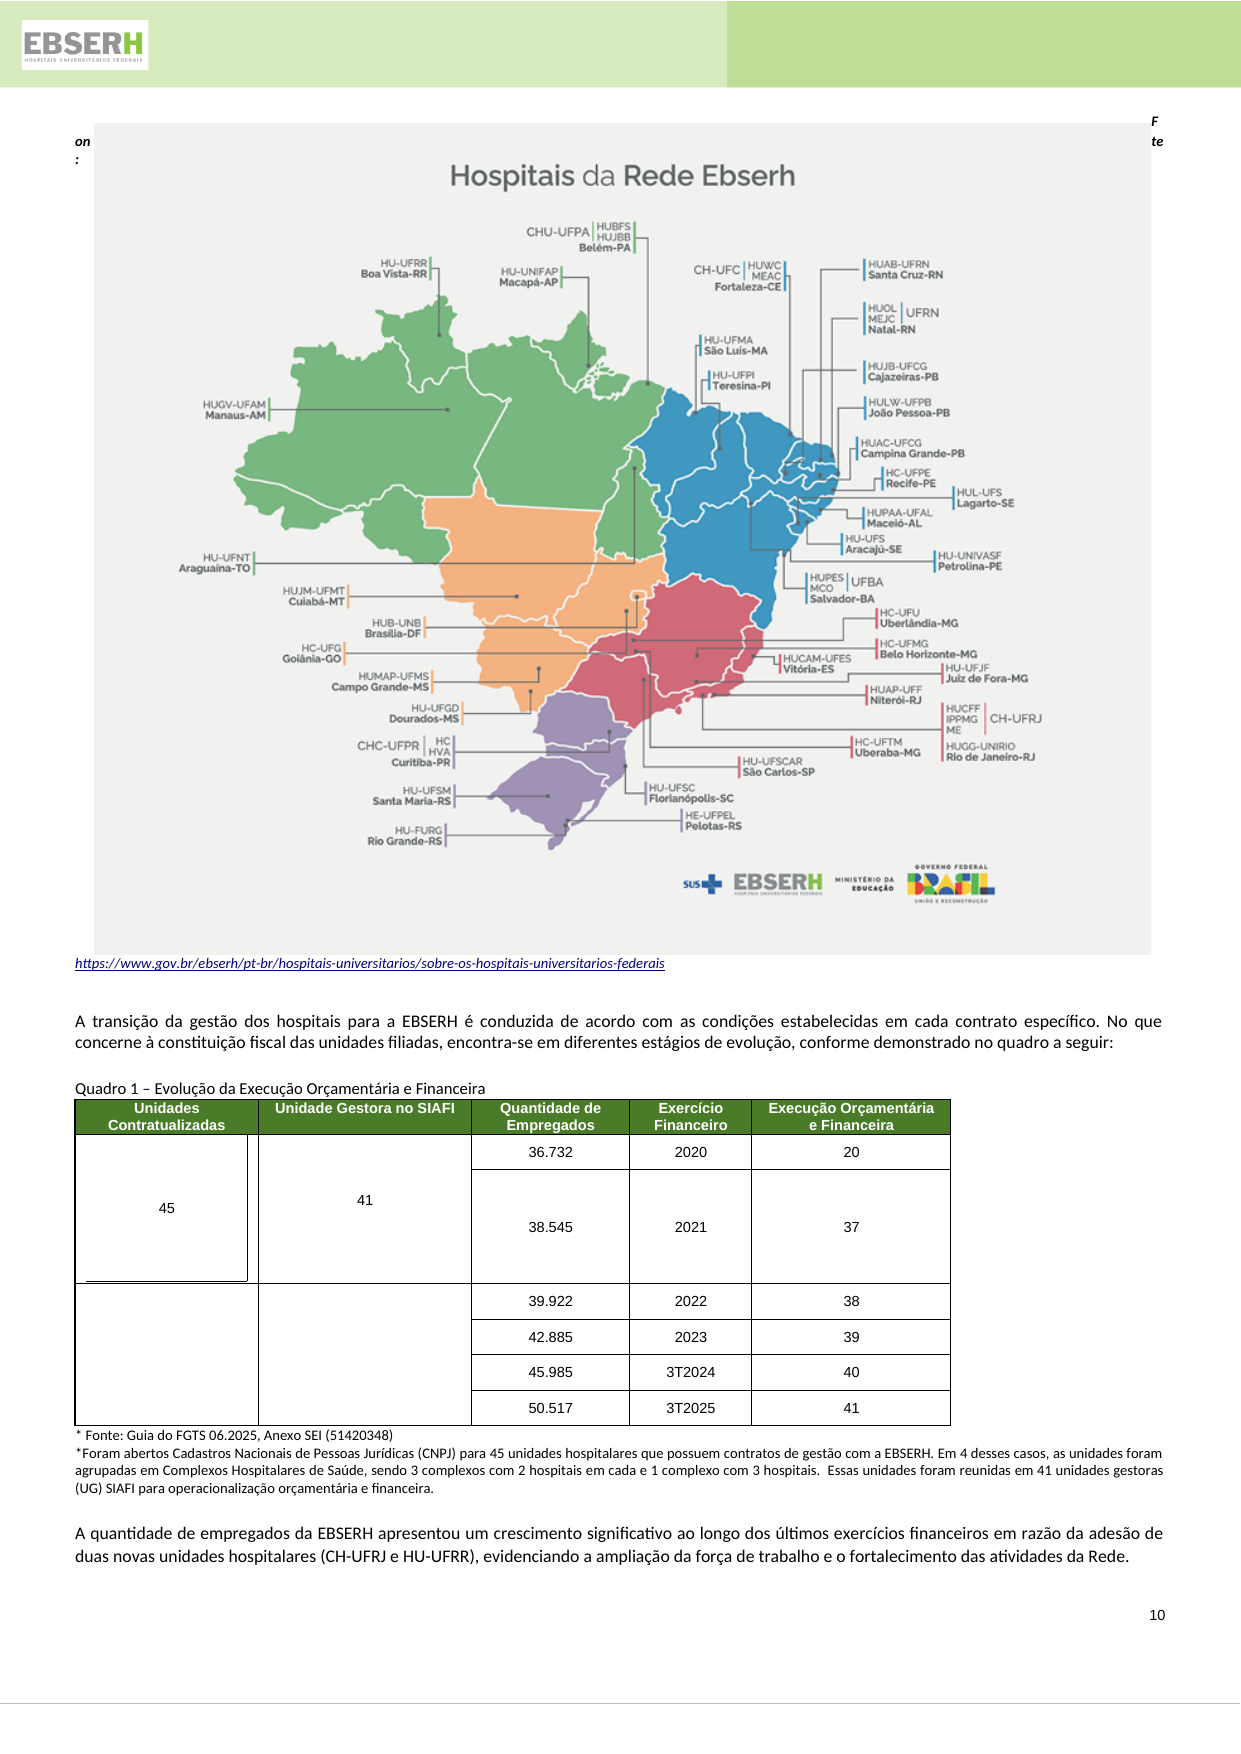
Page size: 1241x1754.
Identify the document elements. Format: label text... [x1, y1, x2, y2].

table_cell 3T2025 [630, 1391, 751, 1425]
text A transição da gestão dos hospitais para a EBSERH é conduzida de acordo com as condições estabelecidas em cada contrato específico. No que concerne à constituição fiscal das unidades filiadas, encontra-se em diferentes estágios de evolução, conforme demonstrado no quadro a seguir: [75, 1010, 1165, 1053]
table_cell 2022 [630, 1284, 751, 1319]
table_header Execução Orçamentária e Financeira [752, 1100, 950, 1134]
table_cell 50.517 [472, 1391, 629, 1425]
table_cell 2021 [630, 1170, 751, 1283]
text A quantidade de empregados da EBSERH apresentou um crescimento significativo ao longo dos últimos exercícios financeiros em razão da adesão de duas novas unidades hospitalares (CH-UFRJ e HU-UFRR), evidenciando a ampliação da força de trabalho e o fortalecimento das atividades da Rede. [75, 1522, 1165, 1567]
table_cell 45 [76, 1135, 258, 1283]
table_cell 36.732 [472, 1135, 629, 1169]
table_cell 2020 [630, 1135, 751, 1169]
table_header Quantidade de Empregados [472, 1100, 629, 1134]
table_header Unidades Contratualizadas [76, 1100, 258, 1134]
table_cell 39.922 [472, 1284, 629, 1319]
table_cell 41 [752, 1391, 950, 1425]
table_cell [259, 1354, 471, 1389]
text Quadro 1 – Evolução da Execução Orçamentária e Financeira [75, 1078, 1165, 1098]
table_cell 41 [259, 1135, 471, 1283]
table_cell [76, 1354, 258, 1389]
table_cell [259, 1319, 471, 1354]
table_cell [76, 1319, 258, 1354]
table_cell 37 [752, 1170, 950, 1283]
table_cell [76, 1390, 258, 1425]
table_cell 2023 [630, 1320, 751, 1354]
table_header Unidade Gestora no SIAFI [259, 1100, 471, 1134]
table_cell 3T2024 [630, 1355, 751, 1389]
text *Foram abertos Cadastros Nacionais de Pessoas Jurídicas (CNPJ) para 45 unidades hospitalares que possuem contratos de gestão com a EBSERH. Em 4 desses casos, as unidades foram agrupadas em Complexos Hospitalares de Saúde, sendo 3 complexos com 2 hospitais em cada e 1 complexo com 3 hospitais. Essas unidades foram reunidas em 41 unidades gestoras (UG) SIAFI para operacionalização orçamentária e financeira. [75, 1444, 1165, 1497]
table_cell [259, 1284, 471, 1319]
table_cell 40 [752, 1355, 950, 1389]
table_cell 45.985 [472, 1355, 629, 1389]
table_cell 20 [752, 1135, 950, 1169]
table_cell 39 [752, 1320, 950, 1354]
table_cell 42.885 [472, 1320, 629, 1354]
table_cell [76, 1284, 258, 1319]
text * Fonte: Guia do FGTS 06.2025, Anexo SEI (51420348) [75, 1426, 1165, 1444]
table_cell 38 [752, 1284, 950, 1319]
table_header Exercício Financeiro [630, 1100, 751, 1134]
table_cell 38.545 [472, 1170, 629, 1283]
text Fonte: https://www.gov.br/ebserh/pt-br/hospitais-universitarios/sobre-os-hospitais-universitarios-federais [75, 104, 1165, 972]
table_cell [259, 1390, 471, 1425]
